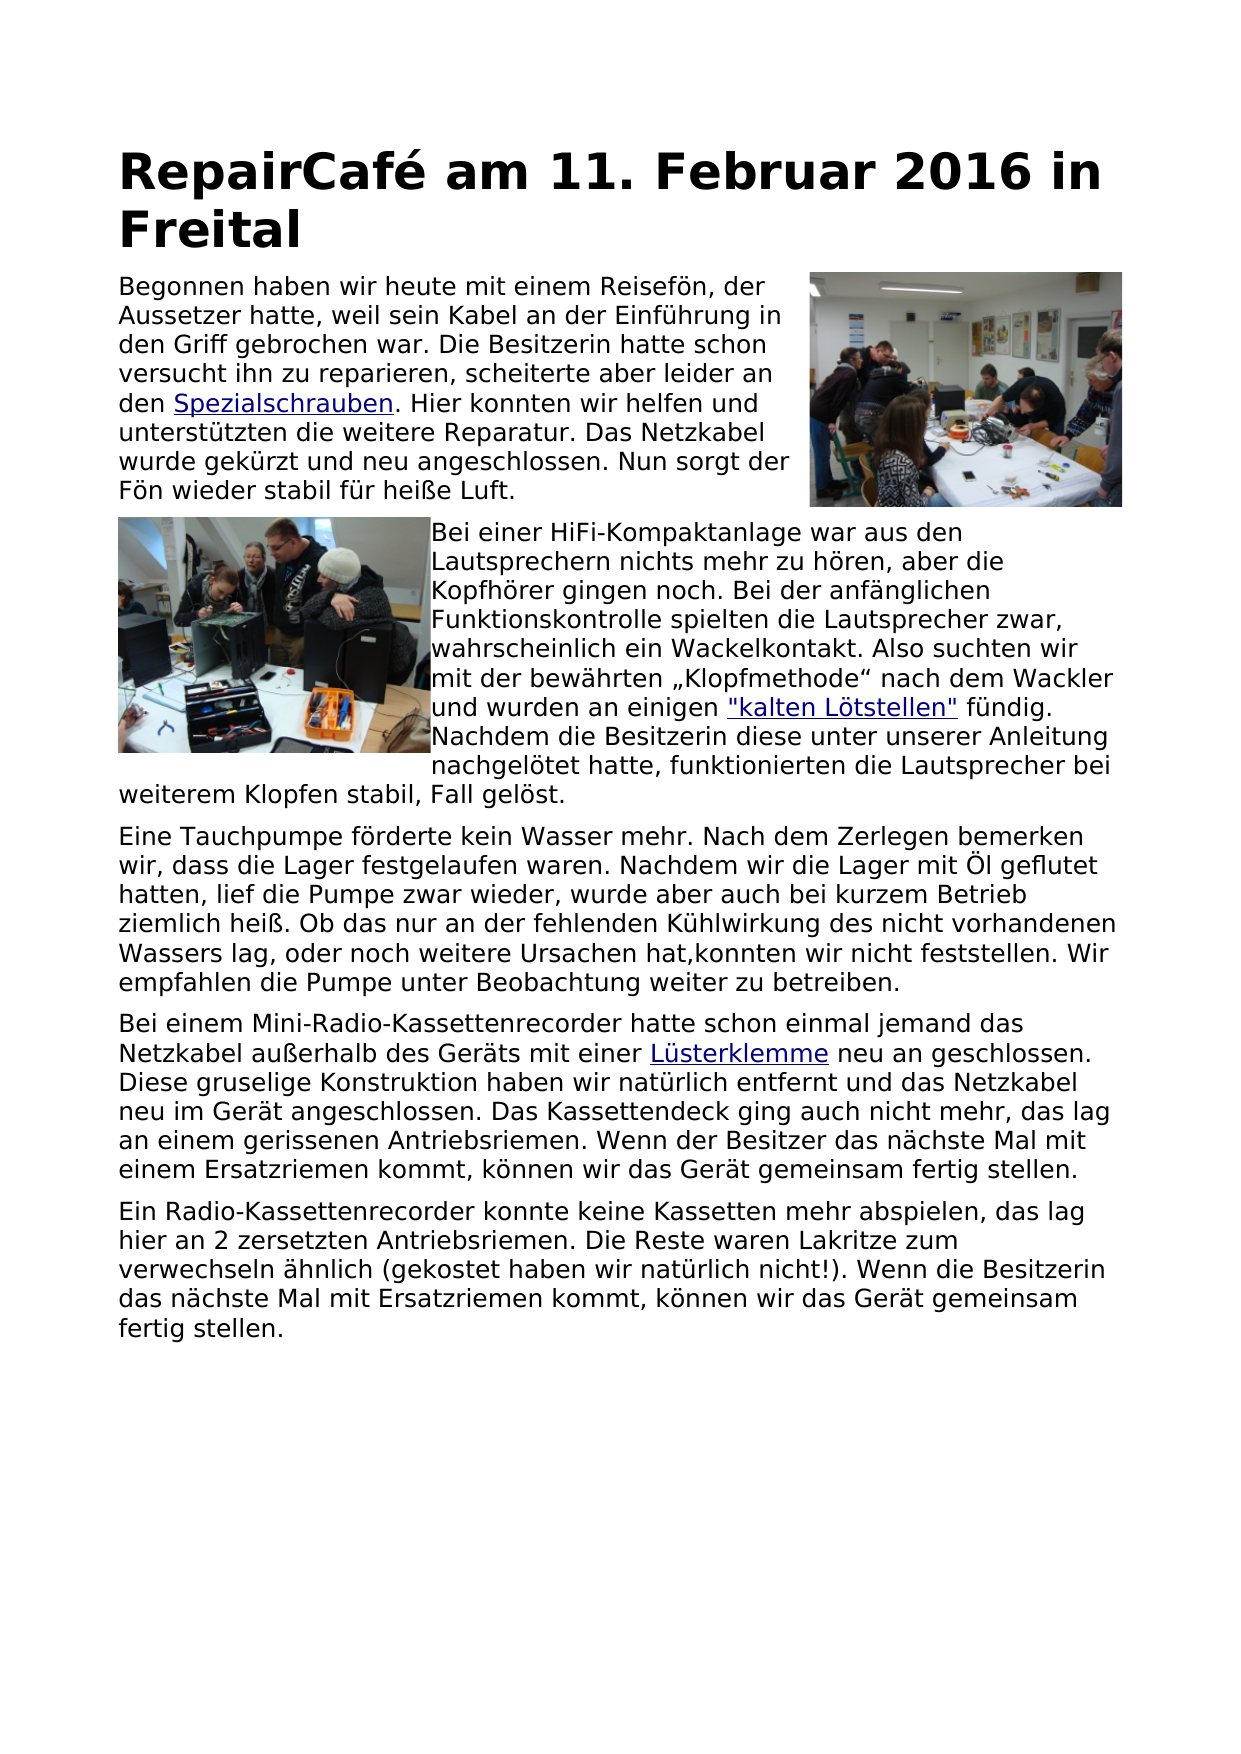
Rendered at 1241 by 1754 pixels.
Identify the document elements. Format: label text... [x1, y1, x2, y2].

text Begonnen haben wir heute mit einem Reisefön, der Aussetzer hatte, weil sein Kabel an der Einführung in den Griff gebrochen war. Die Besitzerin hatte schon versucht ihn zu reparieren, scheiterte aber leider an den Spezialschrauben. Hier konnten wir helfen und unterstützten die weitere Reparatur. Das Netzkabel wurde gekürzt und neu angeschlossen. Nun sorgt der Fön wieder stabil für heiße Luft. [118, 272, 809, 505]
text Bei einer HiFi-Kompaktanlage war aus den Lautsprechern nichts mehr zu hören, aber die Kopfhörer gingen noch. Bei der anfänglichen Funktionskontrolle spielten die Lautsprecher zwar, wahrscheinlich ein Wackelkontakt. Also suchten wir mit der bewährten „Klopfmethode“ nach dem Wackler und wurden an einigen "kalten Lötstellen" fündig. Nachdem die Besitzerin diese unter unserer Anleitung nachgelötet hatte, funktionierten die Lautsprecher bei weiterem Klopfen stabil, Fall gelöst. [118, 518, 1122, 809]
picture [809, 272, 1123, 507]
text Ein Radio-Kassettenrecorder konnte keine Kassetten mehr abspielen, das lag hier an 2 zersetzten Antriebsriemen. Die Reste waren Lakritze zum verwechseln ähnlich (gekostet haben wir natürlich nicht!). Wenn die Besitzerin das nächste Mal mit Ersatzriemen kommt, können wir das Gerät gemeinsam fertig stellen. [118, 1197, 1122, 1343]
text Eine Tauchpumpe förderte kein Wasser mehr. Nach dem Zerlegen bemerken wir, dass die Lager festgelaufen waren. Nachdem wir die Lager mit Öl geflutet hatten, lief die Pumpe zwar wieder, wurde aber auch bei kurzem Betrieb ziemlich heiß. Ob das nur an der fehlenden Kühlwirkung des nicht vorhandenen Wassers lag, oder noch weitere Ursachen hat,konnten wir nicht feststellen. Wir empfahlen die Pumpe unter Beobachtung weiter zu betreiben. [118, 822, 1122, 997]
picture [118, 517, 431, 753]
text Bei einem Mini-Radio-Kassettenrecorder hatte schon einmal jemand das Netzkabel außerhalb des Geräts mit einer Lüsterklemme neu an geschlossen. Diese gruselige Konstruktion haben wir natürlich entfernt und das Netzkabel neu im Gerät angeschlossen. Das Kassettendeck ging auch nicht mehr, das lag an einem gerissenen Antriebsriemen. Wenn der Besitzer das nächste Mal mit einem Ersatzriemen kommt, können wir das Gerät gemeinsam fertig stellen. [118, 1009, 1122, 1184]
subtitle RepairCafé am 11. Februar 2016 in Freital [118, 143, 1122, 259]
